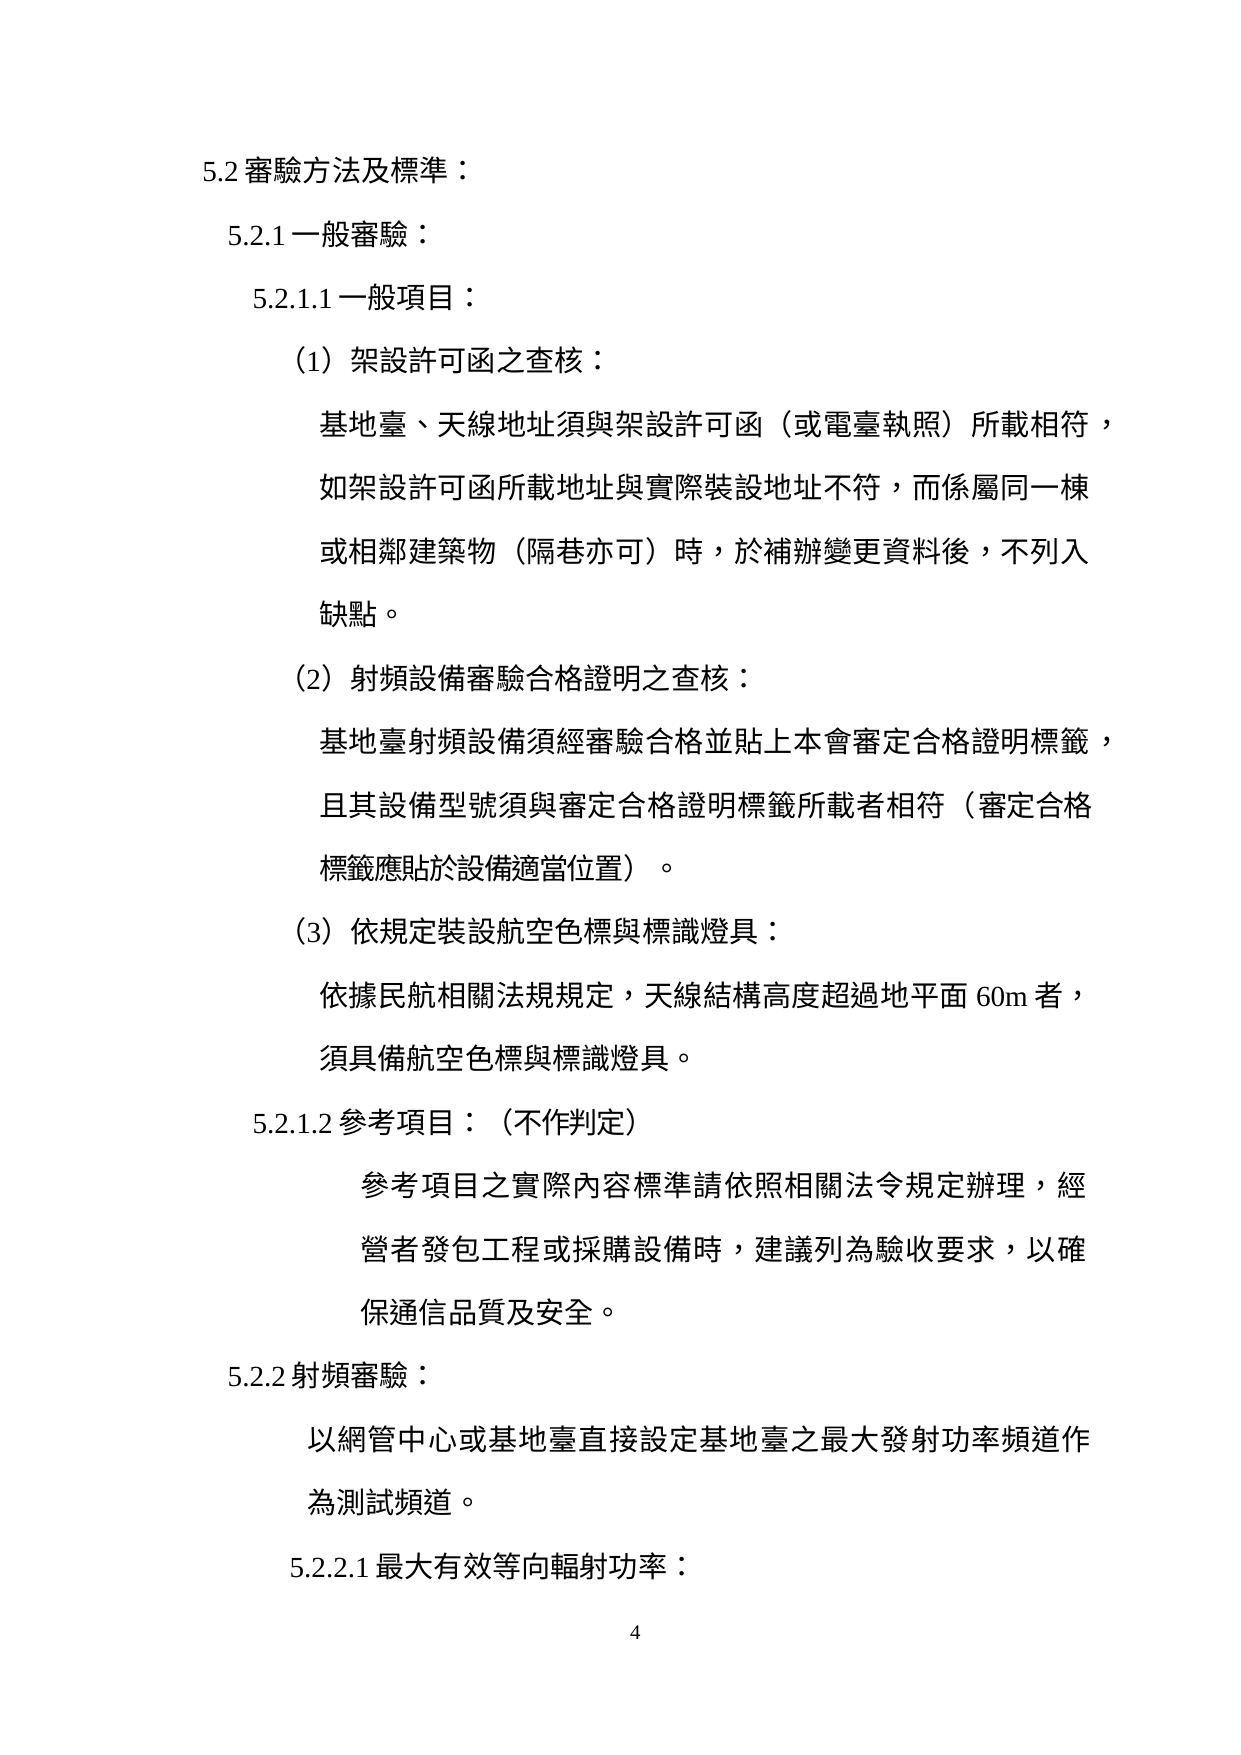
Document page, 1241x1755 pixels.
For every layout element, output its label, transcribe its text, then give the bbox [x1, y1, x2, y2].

text 以網管中心或基地臺直接設定基地臺之最大發射功率頻道作為測試頻道。 [307, 1416, 1093, 1522]
text 5.2.2.1最大有效等向輻射功率： [289, 1543, 1093, 1586]
subtitle 參考項目之實際內容標準請依照相關法令規定辦理，經營者發包工程或採購設備時，建議列為驗收要求，以確保通信品質及安全。 [360, 1163, 1087, 1332]
subtitle （1）架設許可函之查核： [277, 338, 1087, 380]
subtitle （2）射頻設備審驗合格證明之查核： [277, 655, 1087, 697]
subtitle 基地臺、天線地址須與架設許可函（或電臺執照）所載相符，如架設許可函所載地址與實際裝設地址不符，而係屬同一棟或相鄰建築物（隔巷亦可）時，於補辦變更資料後，不列入缺點。 [319, 401, 1093, 634]
subtitle 5.2審驗方法及標準： [202, 148, 1093, 190]
subtitle 基地臺射頻設備須經審驗合格並貼上本會審定合格證明標籤，且其設備型號須與審定合格證明標籤所載者相符（審定合格標籤應貼於設備適當位置）。 [319, 719, 1093, 888]
text 5.2.1.1一般項目： [252, 274, 1093, 317]
text 5.2.1.2參考項目：（不作判定） [252, 1099, 1093, 1142]
text 5.2.1一般審驗： [227, 211, 1093, 253]
subtitle （3）依規定裝設航空色標與標識燈具： [277, 909, 1087, 951]
subtitle 依據民航相關法規規定，天線結構高度超過地平面60m者，須具備航空色標與標識燈具。 [319, 972, 1093, 1078]
text 5.2.2射頻審驗： [227, 1353, 1093, 1395]
